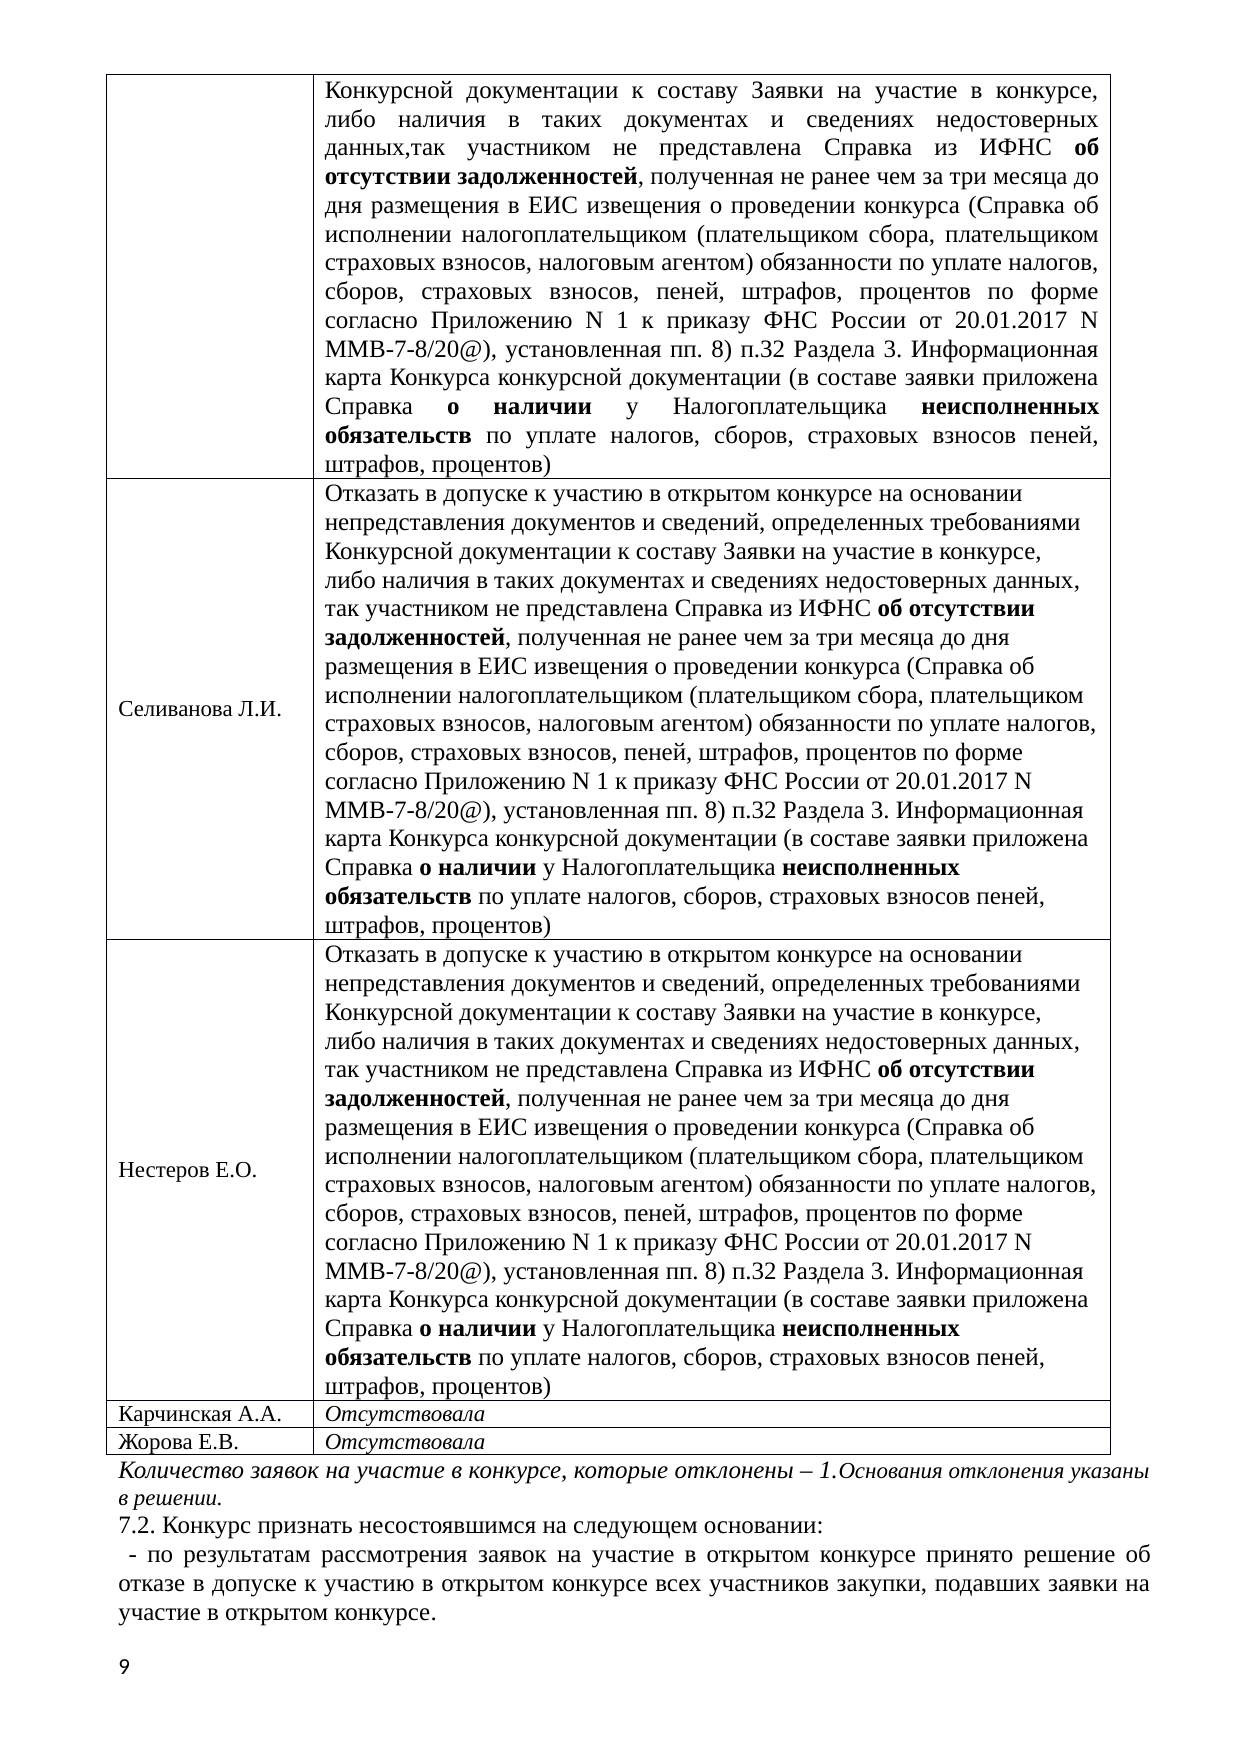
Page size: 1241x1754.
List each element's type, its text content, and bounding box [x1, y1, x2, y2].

table_cell Отсутствовала [314, 1401, 1110, 1427]
table_cell Отказать в допуске к участию в открытом конкурсе на основании непредставления документов и сведений, определенных требованиями Конкурсной документации к составу Заявки на участие в конкурсе, либо наличия в таких документах и сведениях недостоверных данных, так участником не представлена Справка из ИФНС об отсутствии задолженностей, полученная не ранее чем за три месяца до дня размещения в ЕИС извещения о проведении конкурса (Справка об исполнении налогоплательщиком (плательщиком сбора, плательщиком страховых взносов, налоговым агентом) обязанности по уплате налогов, сборов, страховых взносов, пеней, штрафов, процентов по форме согласно Приложению N 1 к приказу ФНС России от 20.01.2017 N ММВ-7-8/20@), установленная пп. 8) п.32 Раздела 3. Информационная карта Конкурса конкурсной документации (в составе заявки приложена Справка о наличии у Налогоплательщика неисполненных обязательств по уплате налогов, сборов, страховых взносов пеней, штрафов, процентов) [314, 479, 1110, 938]
table_cell Нестеров Е.О. [107, 940, 313, 1399]
table_cell [107, 75, 313, 477]
table_cell Конкурсной документации к составу Заявки на участие в конкурсе, либо наличия в таких документах и сведениях недостоверных данных,так участником не представлена Справка из ИФНС об отсутствии задолженностей, полученная не ранее чем за три месяца до дня размещения в ЕИС извещения о проведении конкурса (Справка об исполнении налогоплательщиком (плательщиком сбора, плательщиком страховых взносов, налоговым агентом) обязанности по уплате налогов, сборов, страховых взносов, пеней, штрафов, процентов по форме согласно Приложению N 1 к приказу ФНС России от 20.01.2017 N ММВ-7-8/20@), установленная пп. 8) п.32 Раздела 3. Информационная карта Конкурса конкурсной документации (в составе заявки приложена Справка о наличии у Налогоплательщика неисполненных обязательств по уплате налогов, сборов, страховых взносов пеней, штрафов, процентов) [314, 75, 1110, 477]
table_cell Жорова Е.В. [107, 1428, 313, 1454]
table_cell Селиванова Л.И. [107, 479, 313, 938]
table_cell Карчинская А.А. [107, 1401, 313, 1427]
text Количество заявок на участие в конкурсе, которые отклонены – 1.Основания отклонения указаны в решении. [118, 1455, 1152, 1510]
text - по результатам рассмотрения заявок на участие в открытом конкурсе принято решение об отказе в допуске к участию в открытом конкурсе всех участников закупки, подавших заявки на участие в открытом конкурсе. [118, 1539, 1152, 1625]
table_cell Отсутствовала [314, 1428, 1110, 1454]
table_cell Отказать в допуске к участию в открытом конкурсе на основании непредставления документов и сведений, определенных требованиями Конкурсной документации к составу Заявки на участие в конкурсе, либо наличия в таких документах и сведениях недостоверных данных, так участником не представлена Справка из ИФНС об отсутствии задолженностей, полученная не ранее чем за три месяца до дня размещения в ЕИС извещения о проведении конкурса (Справка об исполнении налогоплательщиком (плательщиком сбора, плательщиком страховых взносов, налоговым агентом) обязанности по уплате налогов, сборов, страховых взносов, пеней, штрафов, процентов по форме согласно Приложению N 1 к приказу ФНС России от 20.01.2017 N ММВ-7-8/20@), установленная пп. 8) п.32 Раздела 3. Информационная карта Конкурса конкурсной документации (в составе заявки приложена Справка о наличии у Налогоплательщика неисполненных обязательств по уплате налогов, сборов, страховых взносов пеней, штрафов, процентов) [314, 940, 1110, 1399]
text 7.2. Конкурс признать несостоявшимся на следующем основании: [118, 1510, 1152, 1539]
